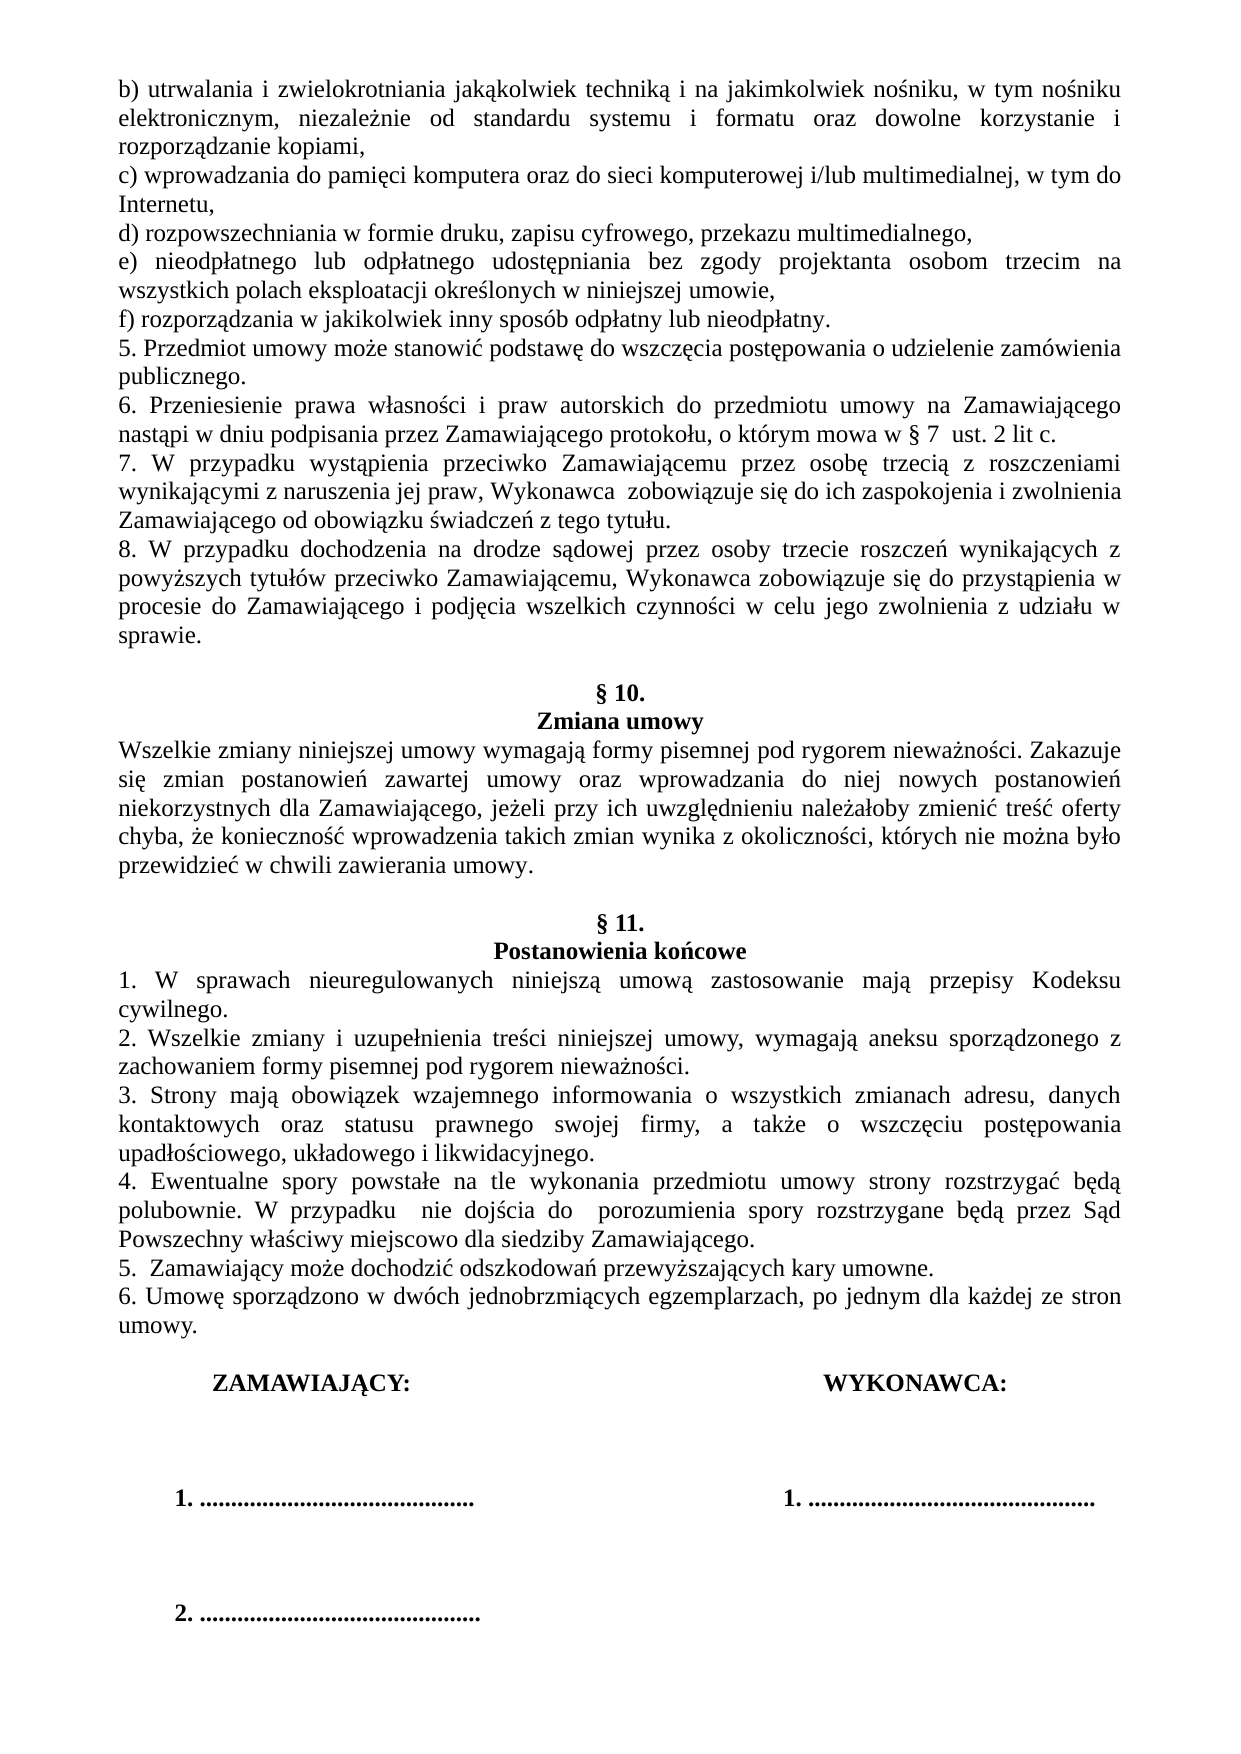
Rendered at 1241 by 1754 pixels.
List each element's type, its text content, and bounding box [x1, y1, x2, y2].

text 2. Wszelkie zmiany i uzupełnienia treści niniejszej umowy, wymagają aneksu sporządzonego z zachowaniem formy pisemnej pod rygorem nieważności. [118, 1023, 1122, 1080]
text Postanowienia końcowe [118, 936, 1122, 965]
text ZAMAWIAJĄCY: WYKONAWCA: [118, 1368, 1122, 1396]
text e) nieodpłatnego lub odpłatnego udostępniania bez zgody projektanta osobom trzecim na wszystkich polach eksploatacji określonych w niniejszej umowie, [118, 246, 1122, 304]
text Wszelkie zmiany niniejszej umowy wymagają formy pisemnej pod rygorem nieważności. Zakazuje się zmian postanowień zawartej umowy oraz wprowadzania do niej nowych postanowień niekorzystnych dla Zamawiającego, jeżeli przy ich uwzględnieniu należałoby zmienić treść oferty chyba, że konieczność wprowadzenia takich zmian wynika z okoliczności, których nie można było przewidzieć w chwili zawierania umowy. [118, 735, 1122, 879]
text b) utrwalania i zwielokrotniania jakąkolwiek techniką i na jakimkolwiek nośniku, w tym nośniku elektronicznym, niezależnie od standardu systemu i formatu oraz dowolne korzystanie i rozporządzanie kopiami, [118, 74, 1122, 160]
text 6. Umowę sporządzono w dwóch jednobrzmiących egzemplarzach, po jednym dla każdej ze stron umowy. [118, 1281, 1122, 1339]
text 3. Strony mają obowiązek wzajemnego informowania o wszystkich zmianach adresu, danych kontaktowych oraz statusu prawnego swojej firmy, a także o wszczęciu postępowania upadłościowego, układowego i likwidacyjnego. [118, 1080, 1122, 1166]
text § 11. [118, 908, 1122, 936]
text 7. W przypadku wystąpienia przeciwko Zamawiającemu przez osobę trzecią z roszczeniami wynikającymi z naruszenia jej praw, Wykonawca zobowiązuje się do ich zaspokojenia i zwolnienia Zamawiającego od obowiązku świadczeń z tego tytułu. [118, 448, 1122, 534]
text 5. Przedmiot umowy może stanowić podstawę do wszczęcia postępowania o udzielenie zamówienia publicznego. [118, 333, 1122, 390]
text § 10. [118, 678, 1122, 706]
text 6. Przeniesienie prawa własności i praw autorskich do przedmiotu umowy na Zamawiającego nastąpi w dniu podpisania przez Zamawiającego protokołu, o którym mowa w § 7 ust. 2 lit c. [118, 390, 1122, 448]
text 5. Zamawiający może dochodzić odszkodowań przewyższających kary umowne. [118, 1253, 1122, 1281]
text 1. ............................................ 1. .............................................. [118, 1483, 1122, 1511]
text f) rozporządzania w jakikolwiek inny sposób odpłatny lub nieodpłatny. [118, 304, 1122, 333]
text c) wprowadzania do pamięci komputera oraz do sieci komputerowej i/lub multimedialnej, w tym do Internetu, [118, 160, 1122, 218]
text 2. ............................................. [118, 1598, 1122, 1626]
text 4. Ewentualne spory powstałe na tle wykonania przedmiotu umowy strony rozstrzygać będą polubownie. W przypadku nie dojścia do porozumienia spory rozstrzygane będą przez Sąd Powszechny właściwy miejscowo dla siedziby Zamawiającego. [118, 1166, 1122, 1253]
text 1. W sprawach nieuregulowanych niniejszą umową zastosowanie mają przepisy Kodeksu cywilnego. [118, 965, 1122, 1023]
text d) rozpowszechniania w formie druku, zapisu cyfrowego, przekazu multimedialnego, [118, 218, 1122, 246]
text 8. W przypadku dochodzenia na drodze sądowej przez osoby trzecie roszczeń wynikających z powyższych tytułów przeciwko Zamawiającemu, Wykonawca zobowiązuje się do przystąpienia w procesie do Zamawiającego i podjęcia wszelkich czynności w celu jego zwolnienia z udziału w sprawie. [118, 534, 1122, 649]
text Zmiana umowy [118, 706, 1122, 735]
